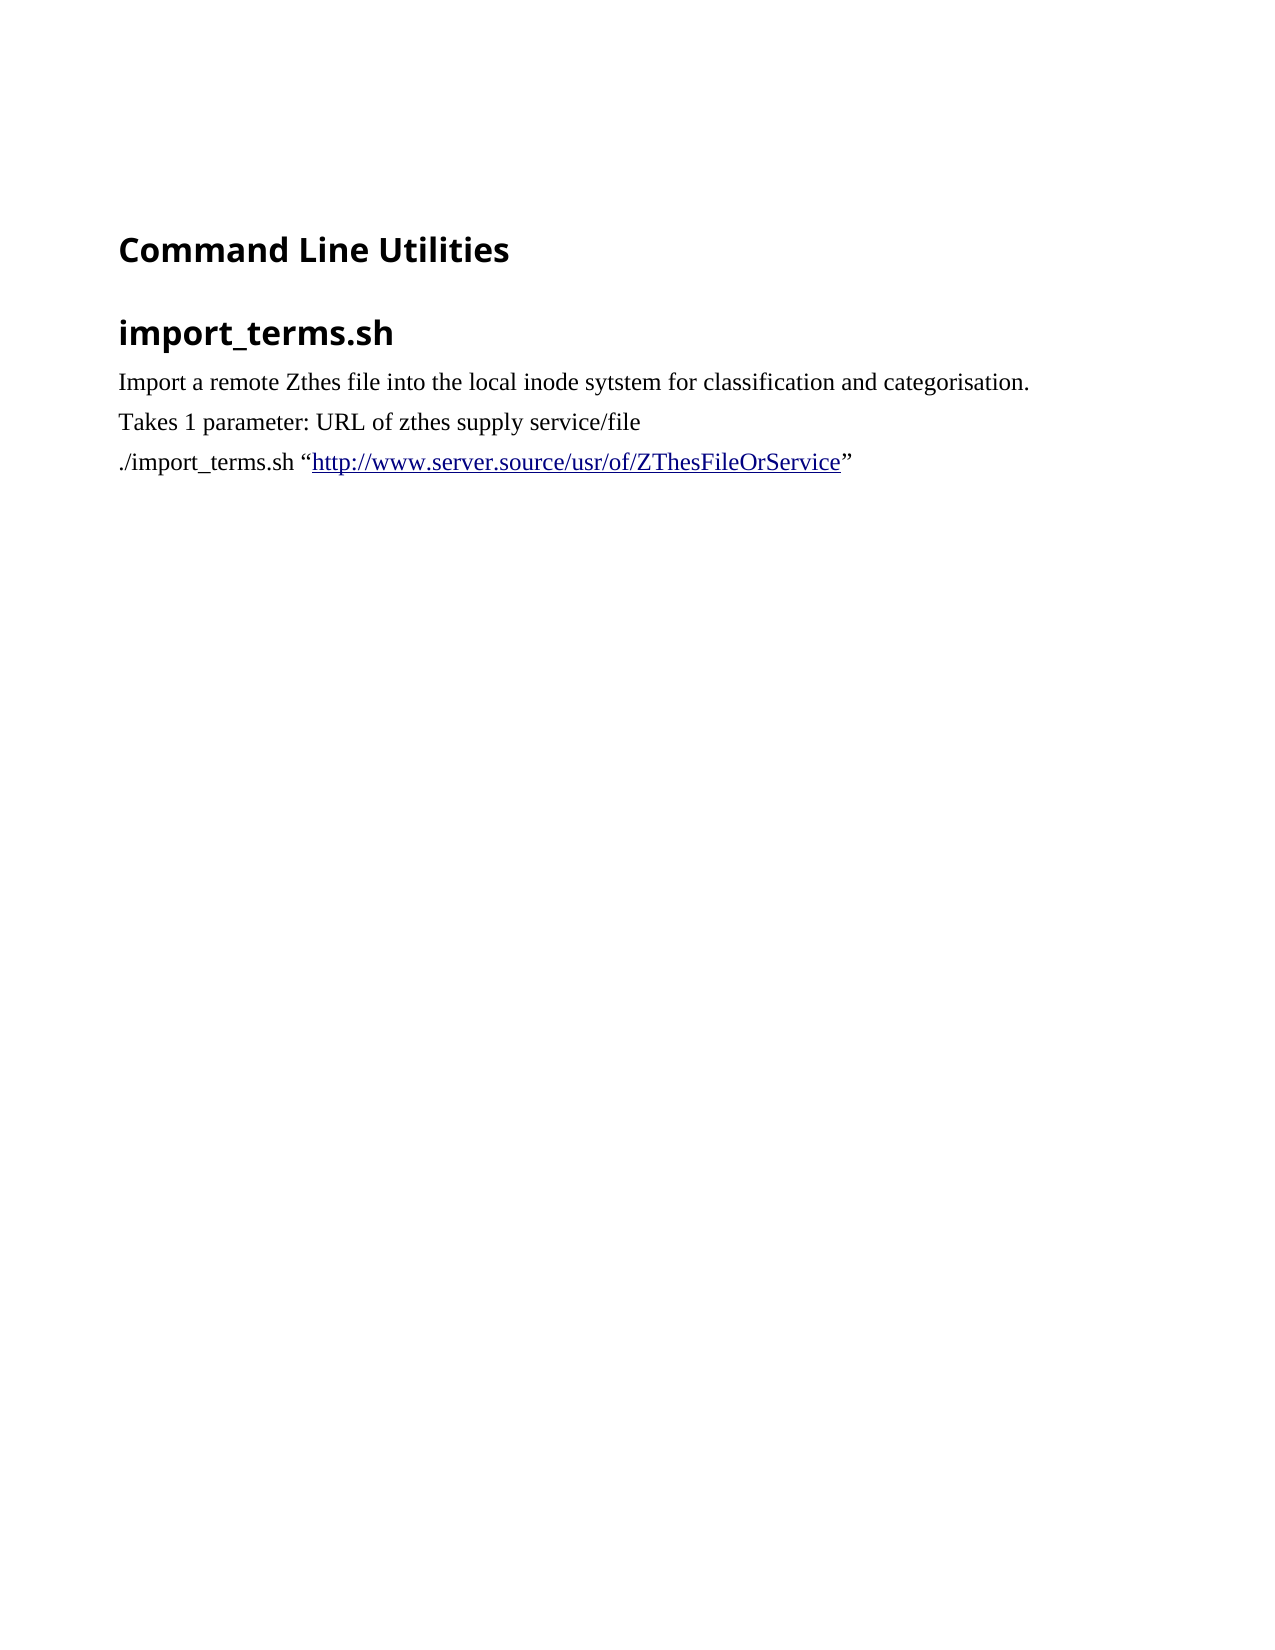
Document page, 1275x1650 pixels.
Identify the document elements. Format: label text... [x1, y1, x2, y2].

subtitle Command Line Utilities [118, 226, 1157, 272]
text Import a remote Zthes file into the local inode sytstem for classification and categorisation. [118, 368, 1157, 395]
text Takes 1 parameter: URL of zthes supply service/file [118, 408, 1157, 436]
subtitle import_terms.sh [118, 309, 1157, 355]
text ./import_terms.sh “http://www.server.source/usr/of/ZThesFileOrService” [118, 448, 1157, 476]
